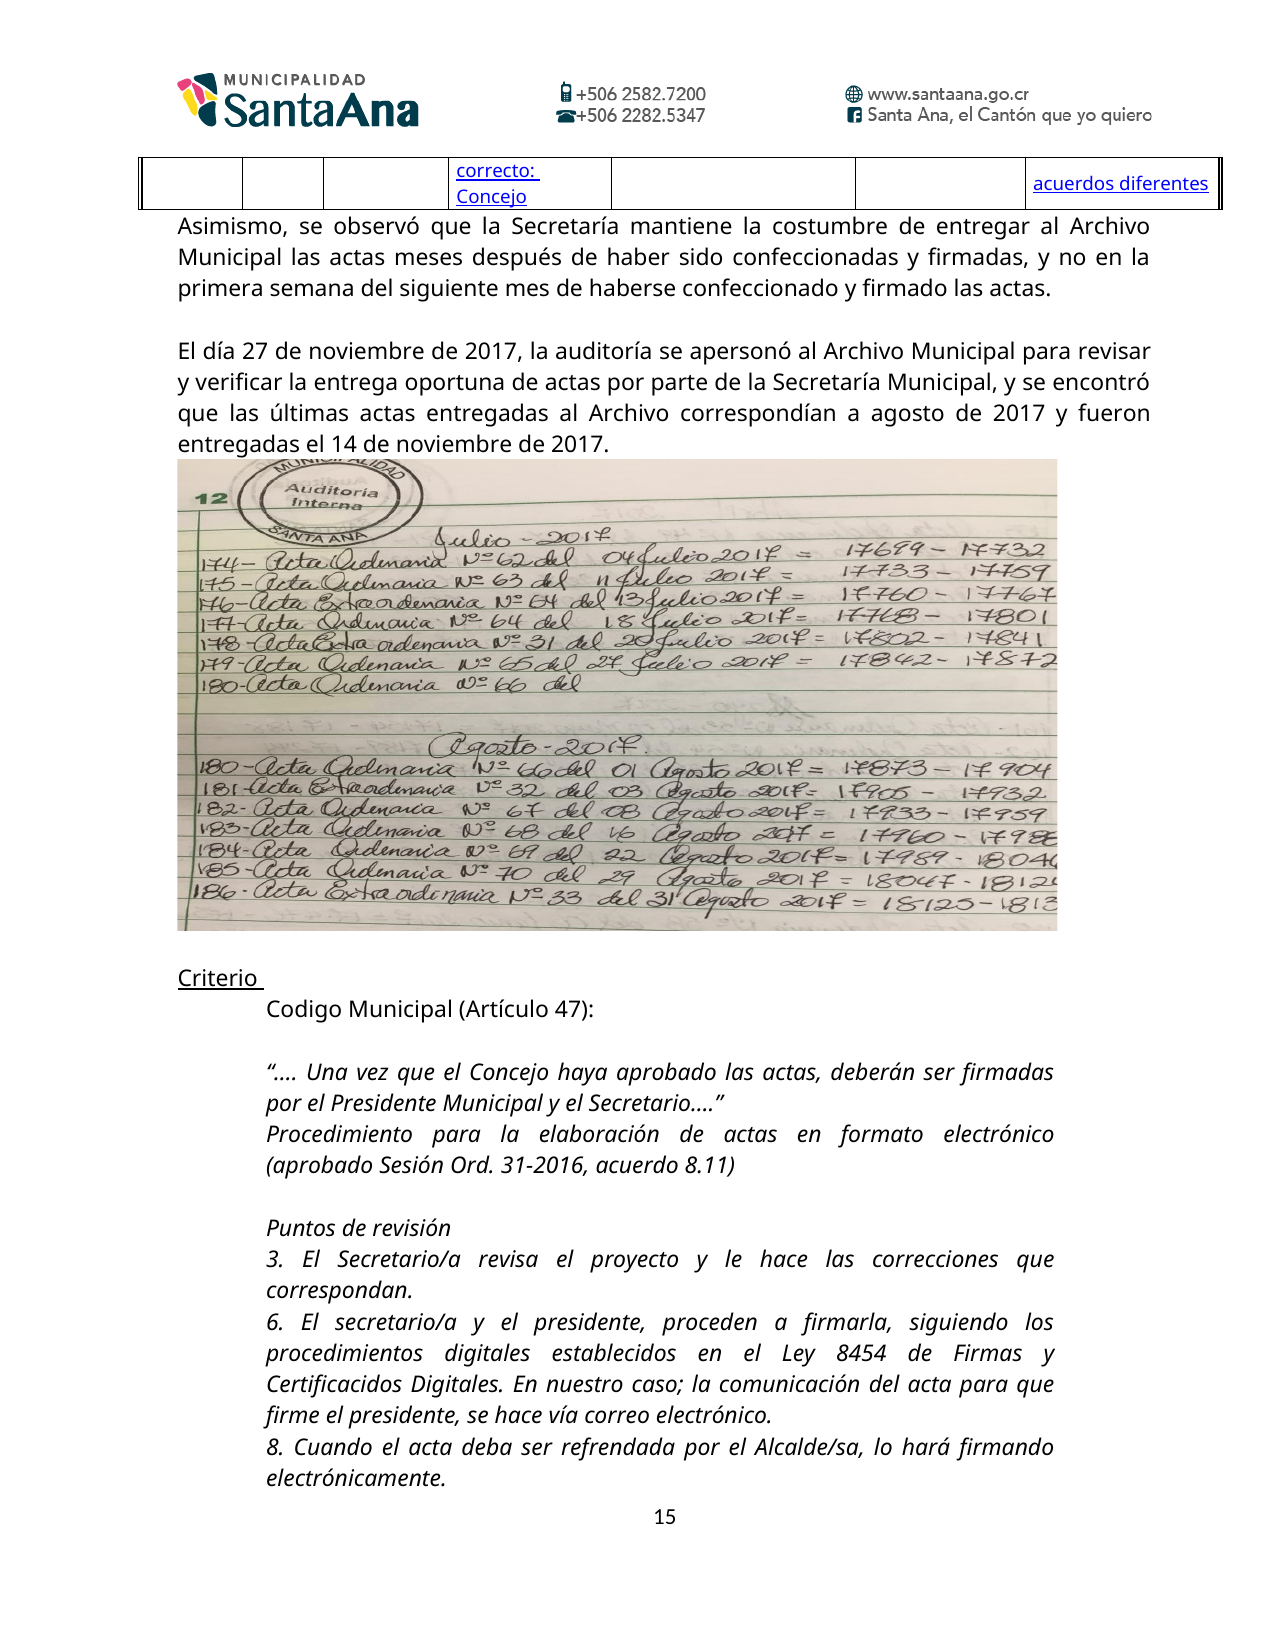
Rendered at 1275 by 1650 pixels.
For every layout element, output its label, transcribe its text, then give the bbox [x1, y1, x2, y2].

table_cell [143, 158, 242, 209]
text “…. Una vez que el Concejo haya aprobado las actas, deberán ser firmadas por el Presidente Municipal y el Secretario….” [266, 1056, 1058, 1118]
text 8. Cuando el acta deba ser refrendada por el Alcalde/sa, lo hará firmando electrónicamente. [266, 1431, 1058, 1493]
text 3. El Secretario/a revisa el proyecto y le hace las correcciones que correspondan. [266, 1243, 1058, 1306]
text El día 27 de noviembre de 2017, la auditoría se apersonó al Archivo Municipal para revisar y verificar la entrega oportuna de actas por parte de la Secretaría Municipal, y se encontró que las últimas actas entregadas al Archivo correspondían a agosto de 2017 y fueron entregadas el 14 de noviembre de 2017. [177, 335, 1152, 460]
table_cell [243, 158, 323, 209]
table_cell correcto: Concejo [449, 158, 611, 209]
table_cell [612, 158, 855, 209]
table_cell [324, 158, 448, 209]
text Criterio [177, 962, 1152, 993]
text 6. El secretario/a y el presidente, proceden a firmarla, siguiendo los procedimientos digitales establecidos en el Ley 8454 de Firmas y Certificacidos Digitales. En nuestro caso; la comunicación del acta para que firme el presidente, se hace vía correo electrónico. [266, 1306, 1058, 1431]
table_cell acuerdos diferentes [1026, 158, 1218, 209]
text Puntos de revisión [266, 1212, 1058, 1243]
table_cell [856, 158, 1025, 209]
text Asimismo, se observó que la Secretaría mantiene la costumbre de entregar al Archivo Municipal las actas meses después de haber sido confeccionadas y firmadas, y no en la primera semana del siguiente mes de haberse confeccionado y firmado las actas. [177, 210, 1152, 303]
text Codigo Municipal (Artículo 47): [266, 993, 1058, 1024]
text Procedimiento para la elaboración de actas en formato electrónico (aprobado Sesión Ord. 31-2016, acuerdo 8.11) [266, 1118, 1058, 1181]
